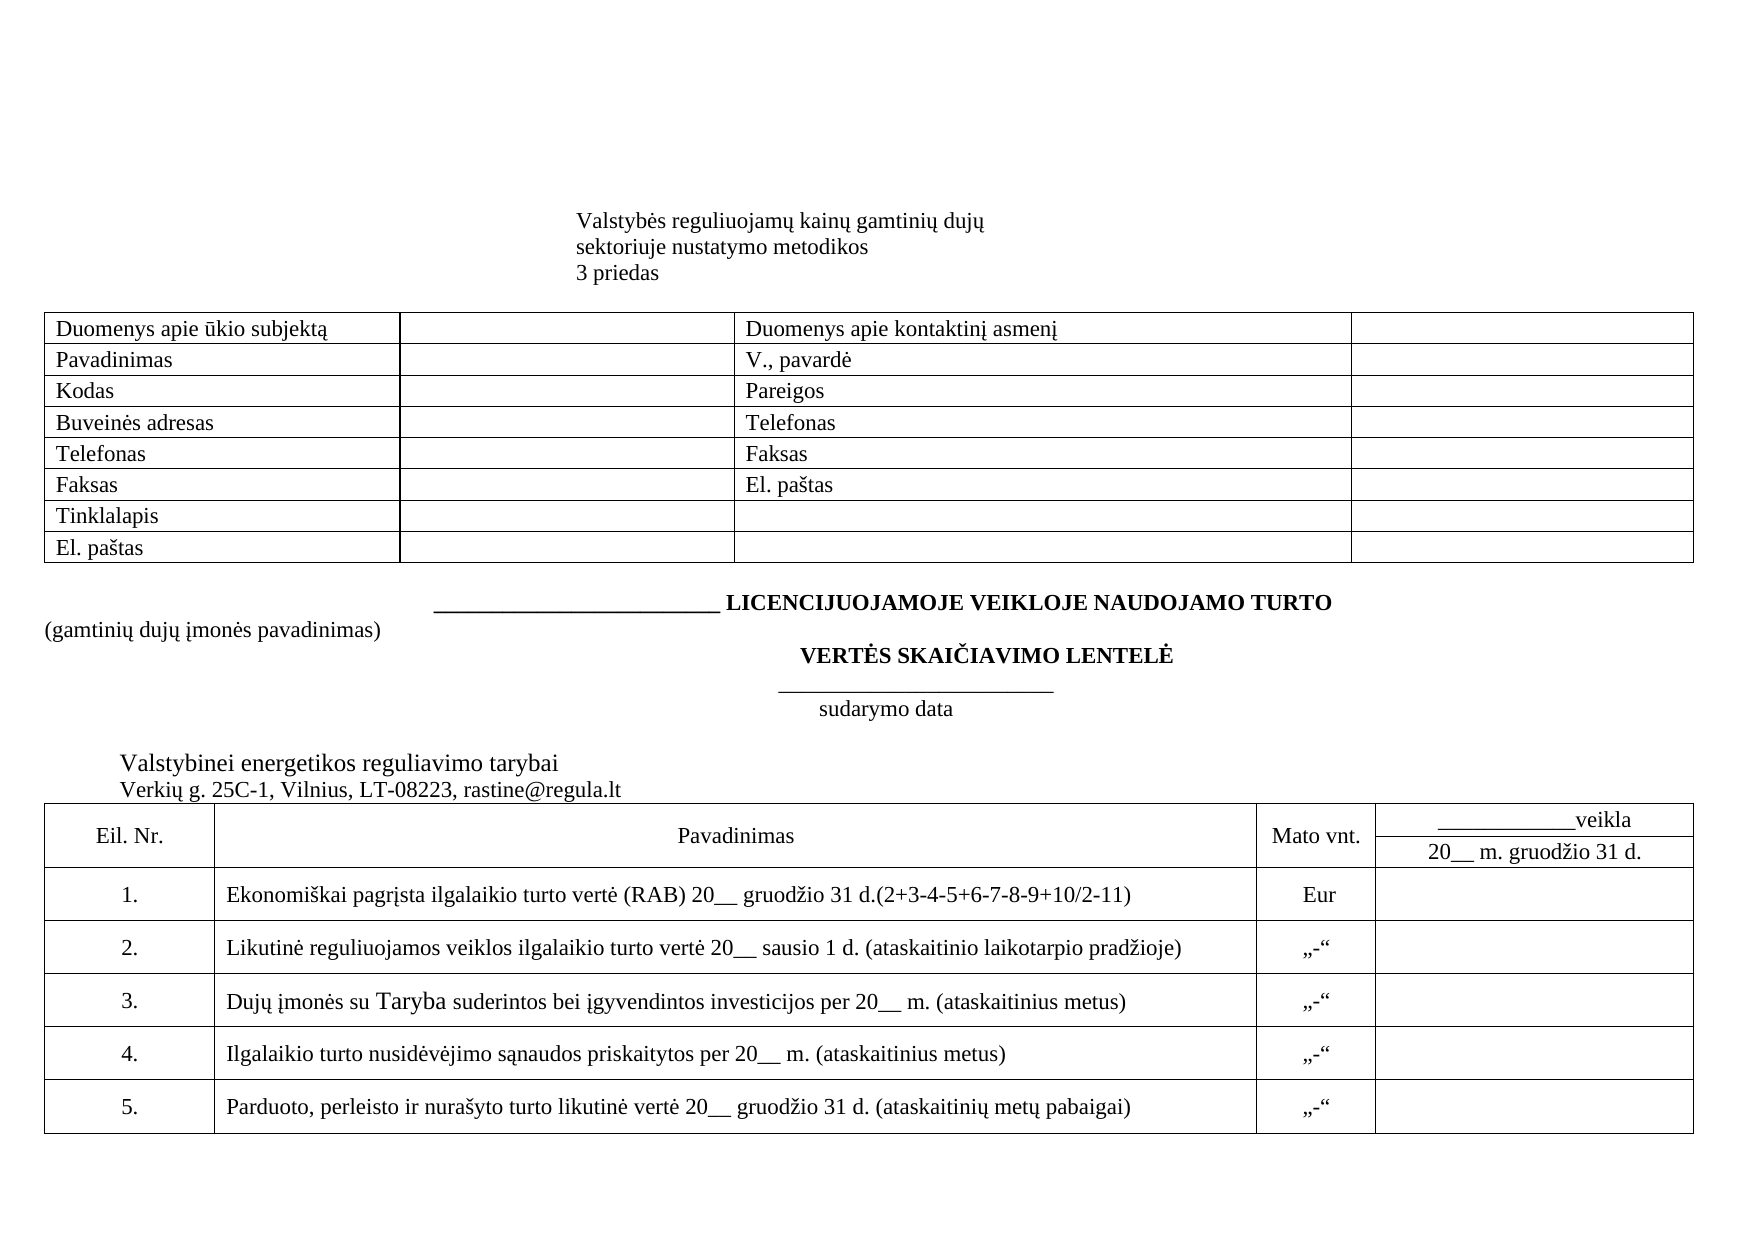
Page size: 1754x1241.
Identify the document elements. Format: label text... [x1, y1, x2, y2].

table_cell [1352, 376, 1693, 406]
table_cell [1352, 438, 1693, 468]
table_cell Parduoto, perleisto ir nurašyto turto likutinė vertė 20__ gruodžio 31 d. (ataskaitinių metų pabaigai) [215, 1080, 1256, 1132]
table_cell Kodas [45, 376, 399, 406]
text 3 priedas [576, 259, 1728, 286]
table_cell 4. [45, 1027, 214, 1079]
text ________________________ [44, 668, 1728, 695]
table_cell „-“ [1257, 974, 1375, 1026]
text Valstybės reguliuojamų kainų gamtinių dujų [576, 207, 1728, 233]
table_cell El. paštas [45, 532, 399, 562]
table_cell Ilgalaikio turto nusidėvėjimo sąnaudos priskaitytos per 20__ m. (ataskaitinius metus) [215, 1027, 1256, 1079]
table_cell [1352, 532, 1693, 562]
table_cell 5. [45, 1080, 214, 1132]
table_cell „-“ [1257, 921, 1375, 973]
table_cell Buveinės adresas [45, 407, 399, 437]
table_cell V., pavardė [735, 344, 1351, 374]
table_cell Pavadinimas [45, 344, 399, 374]
text Valstybinei energetikos reguliavimo tarybai [44, 748, 1728, 776]
table_header Duomenys apie ūkio subjektą [45, 313, 399, 343]
table_header Eil. Nr. [45, 804, 214, 867]
table_cell [1376, 1080, 1693, 1132]
table_cell [1376, 974, 1693, 1026]
text sektoriuje nustatymo metodikos [576, 233, 1728, 259]
table_cell Telefonas [735, 407, 1351, 437]
table_cell [1376, 921, 1693, 973]
table_cell [735, 532, 1351, 562]
text _________________________ LICENCIJUOJAMOJE VEIKLOJE NAUDOJAMO TURTO [44, 589, 1728, 616]
table_cell 3. [45, 974, 214, 1026]
table_cell Eur [1257, 868, 1375, 920]
table_cell [401, 344, 734, 374]
table_cell Dujų įmonės su Taryba suderintos bei įgyvendintos investicijos per 20__ m. (ataskaitinius metus) [215, 974, 1256, 1026]
table_cell „-“ [1257, 1027, 1375, 1079]
table_cell [401, 438, 734, 468]
table_header Pavadinimas [215, 804, 1256, 867]
table_cell [1352, 469, 1693, 499]
table_cell Faksas [735, 438, 1351, 468]
table_cell Likutinė reguliuojamos veiklos ilgalaikio turto vertė 20__ sausio 1 d. (ataskaitinio laikotarpio pradžioje) [215, 921, 1256, 973]
table_cell 1. [45, 868, 214, 920]
table_cell [1376, 868, 1693, 920]
table_header Duomenys apie kontaktinį asmenį [735, 313, 1351, 343]
table_cell „-“ [1257, 1080, 1375, 1132]
text (gamtinių dujų įmonės pavadinimas) [44, 616, 1728, 642]
table_cell 20__ m. gruodžio 31 d. [1376, 837, 1693, 867]
table_cell [401, 407, 734, 437]
table_cell Ekonomiškai pagrįsta ilgalaikio turto vertė (RAB) 20__ gruodžio 31 d.(2+3-4-5+6-7-8-9+10/2-11) [215, 868, 1256, 920]
table_cell [1352, 501, 1693, 531]
table_header [401, 313, 734, 343]
table_cell [1376, 1027, 1693, 1079]
table_cell Faksas [45, 469, 399, 499]
table_cell [401, 501, 734, 531]
table_cell Telefonas [45, 438, 399, 468]
table_cell [1352, 407, 1693, 437]
table_header ____________veikla [1376, 804, 1693, 836]
table_cell [401, 532, 734, 562]
table_header Mato vnt. [1257, 804, 1375, 867]
table_cell [1352, 344, 1693, 374]
table_cell 2. [45, 921, 214, 973]
table_cell [401, 376, 734, 406]
table_header [1352, 313, 1693, 343]
table_cell [401, 469, 734, 499]
table_cell [735, 501, 1351, 531]
text Verkių g. 25C-1, Vilnius, LT-08223, rastine@regula.lt [44, 776, 1728, 803]
text VERTĖS SKAIČIAVIMO LENTELĖ [44, 642, 1728, 668]
table_cell Tinklalapis [45, 501, 399, 531]
table_cell Pareigos [735, 376, 1351, 406]
table_cell El. paštas [735, 469, 1351, 499]
text sudarymo data [44, 695, 1728, 721]
